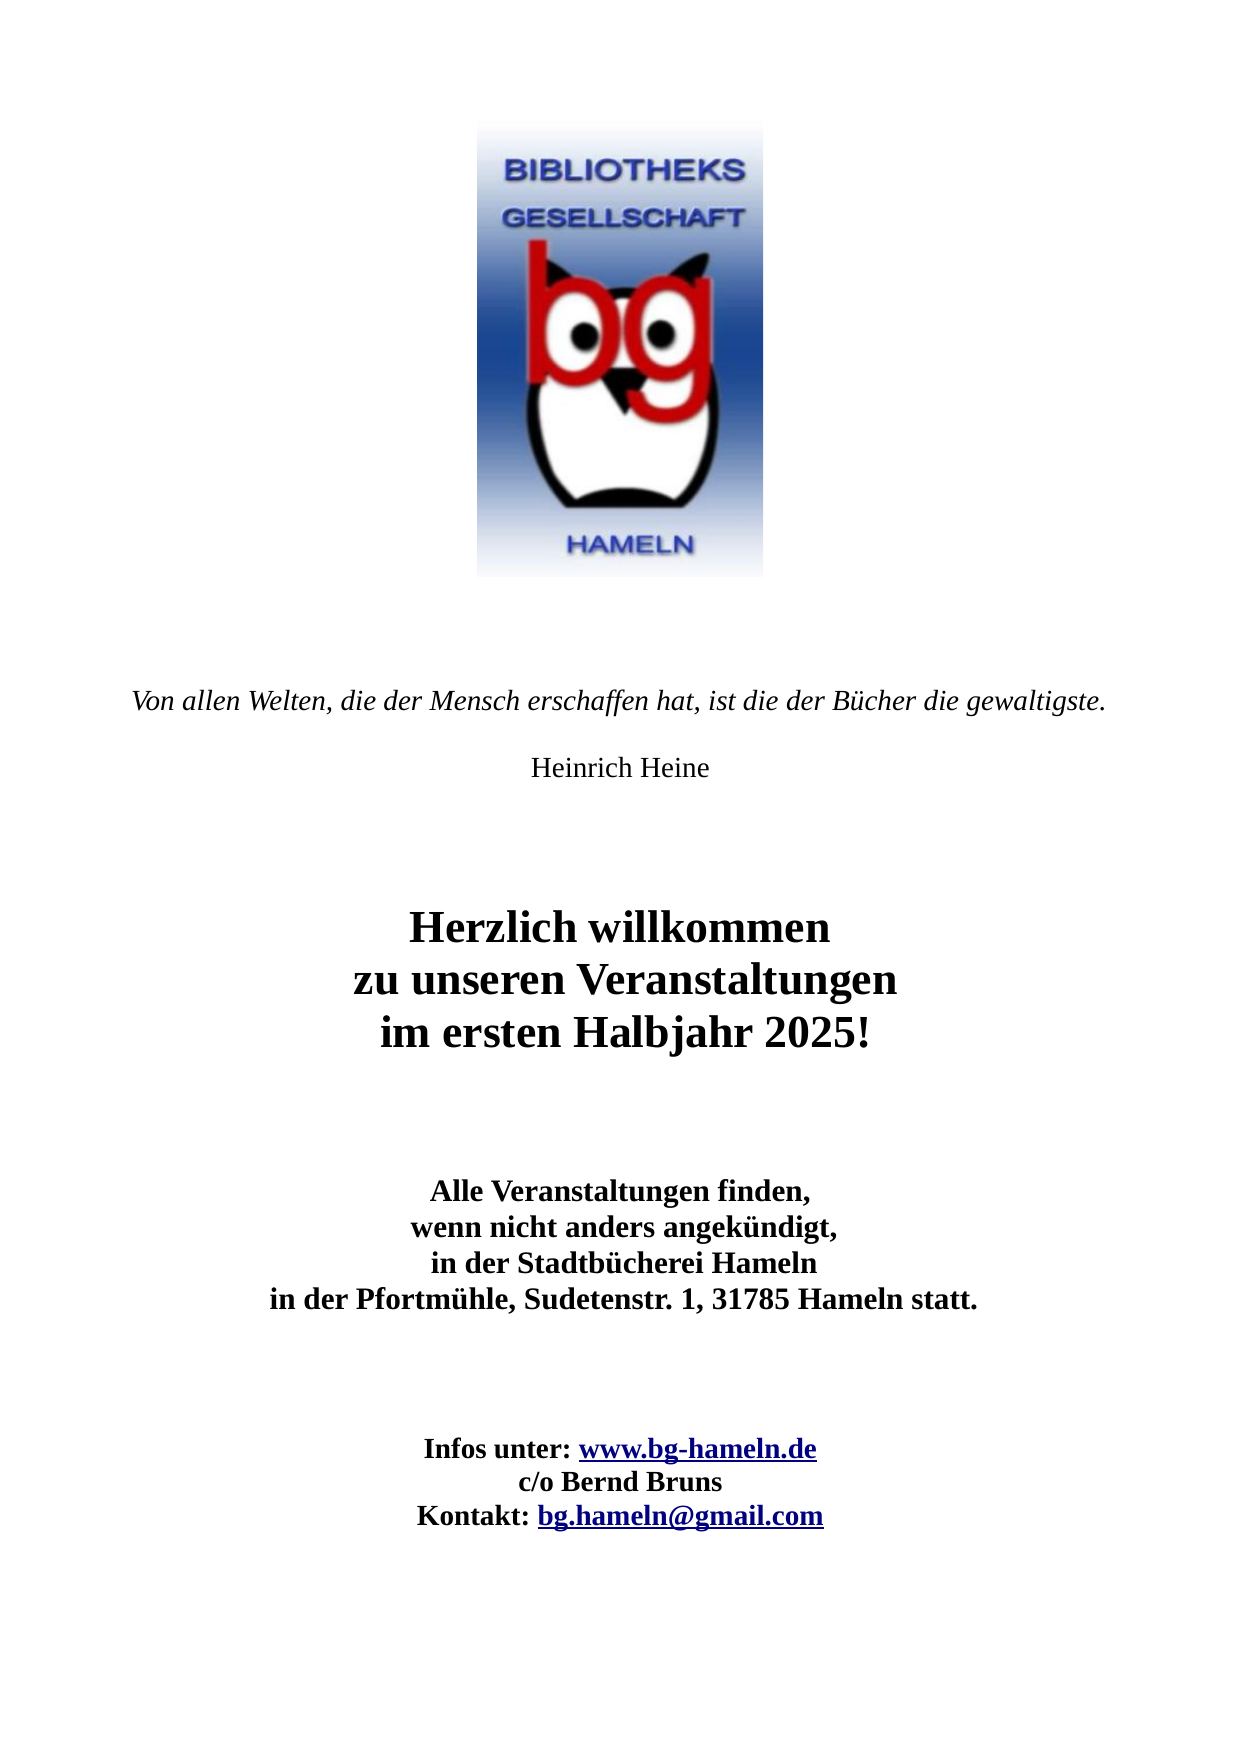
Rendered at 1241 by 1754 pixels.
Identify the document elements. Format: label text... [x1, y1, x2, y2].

text Alle Veranstaltungen finden, [118, 1172, 1122, 1208]
text Heinrich Heine [118, 751, 1122, 784]
text im ersten Halbjahr 2025! [118, 1004, 1122, 1057]
text Kontakt: bg.hameln@gmail.com [118, 1498, 1122, 1532]
text in der Pfortmühle, Sudetenstr. 1, 31785 Hameln statt. [118, 1280, 1122, 1316]
picture [477, 118, 764, 577]
text in der Stadtbücherei Hameln [118, 1244, 1122, 1280]
text zu unseren Veranstaltungen [118, 952, 1122, 1004]
text Herzlich willkommen [118, 899, 1122, 952]
text c/o Bernd Bruns [118, 1464, 1122, 1498]
text Infos unter: www.bg-hameln.de [118, 1431, 1122, 1464]
text Von allen Welten, die der Mensch erschaffen hat, ist die der Bücher die gewaltigste. [118, 683, 1122, 717]
text wenn nicht anders angekündigt, [118, 1208, 1122, 1244]
